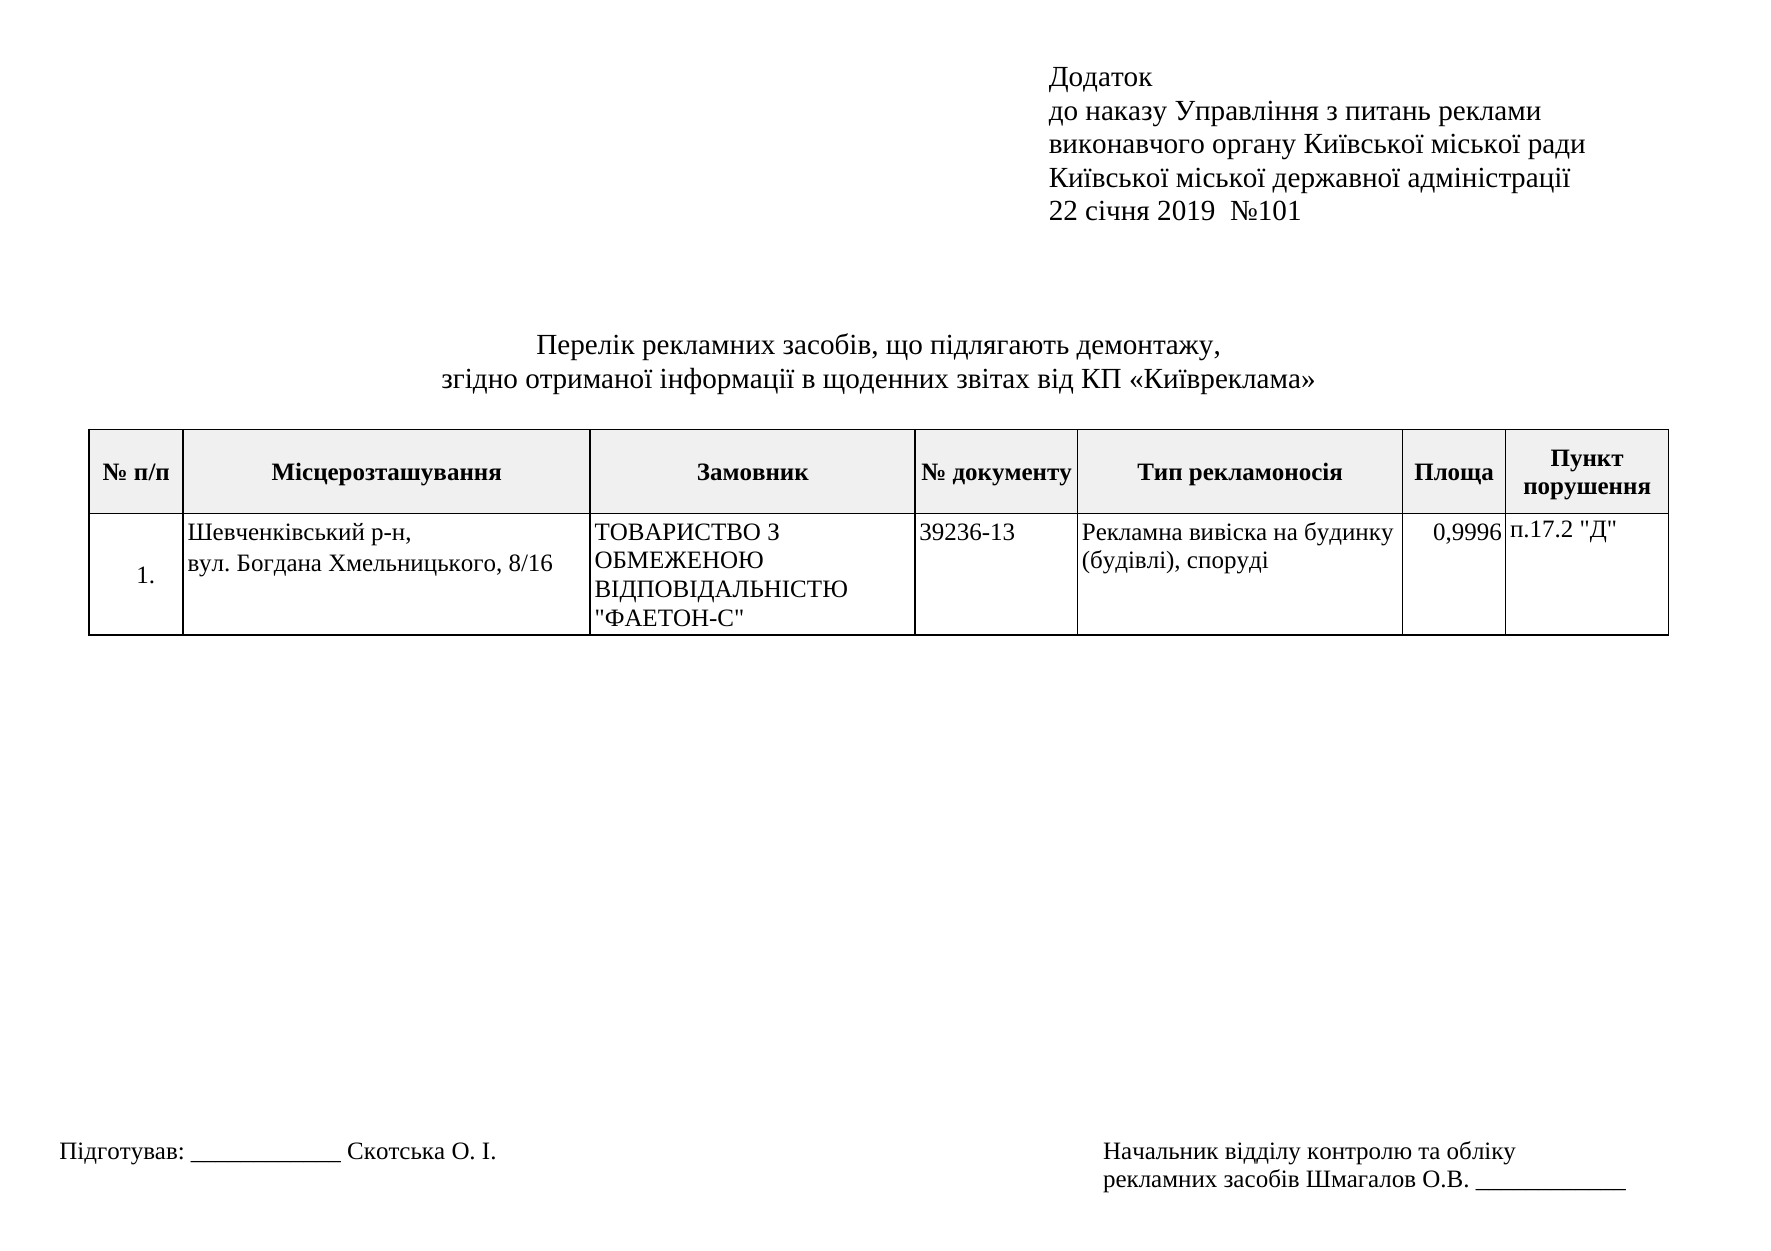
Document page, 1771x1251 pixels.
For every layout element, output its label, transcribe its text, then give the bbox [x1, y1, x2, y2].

table_cell [90, 514, 182, 634]
table_cell 0,9996 [1403, 514, 1505, 634]
table_header Місцерозташування [184, 430, 589, 513]
table_header Пункт порушення [1506, 430, 1668, 513]
text згідно отриманої інформації в щоденних звітах від КП «Київреклама» [59, 361, 1698, 394]
table_header № п/п [90, 430, 182, 513]
table_cell 39236-13 [916, 514, 1077, 634]
table_header Площа [1403, 430, 1505, 513]
text до наказу Управління з питань реклами виконавчого органу Київської міської ради Київської міської державної адміністрації [1048, 93, 1698, 193]
table_cell Шевченківський р-н, вул. Богдана Хмельницького, 8/16 [184, 514, 589, 634]
text Додаток [973, 59, 1698, 93]
table_cell Рекламна вивіска на будинку (будівлі), споруді [1078, 514, 1402, 634]
text 22 січня 2019 №101 [1048, 193, 1698, 227]
table_header Замовник [591, 430, 914, 513]
table_cell ТОВАРИСТВО З ОБМЕЖЕНОЮ ВІДПОВІДАЛЬНІСТЮ "ФАЕТОН-С" [591, 514, 914, 634]
text Перелік рекламних засобів, що підлягають демонтажу, [59, 327, 1698, 361]
table_header № документу [916, 430, 1077, 513]
table_header Тип рекламоносія [1078, 430, 1402, 513]
table_cell п.17.2 "Д" [1506, 514, 1668, 634]
